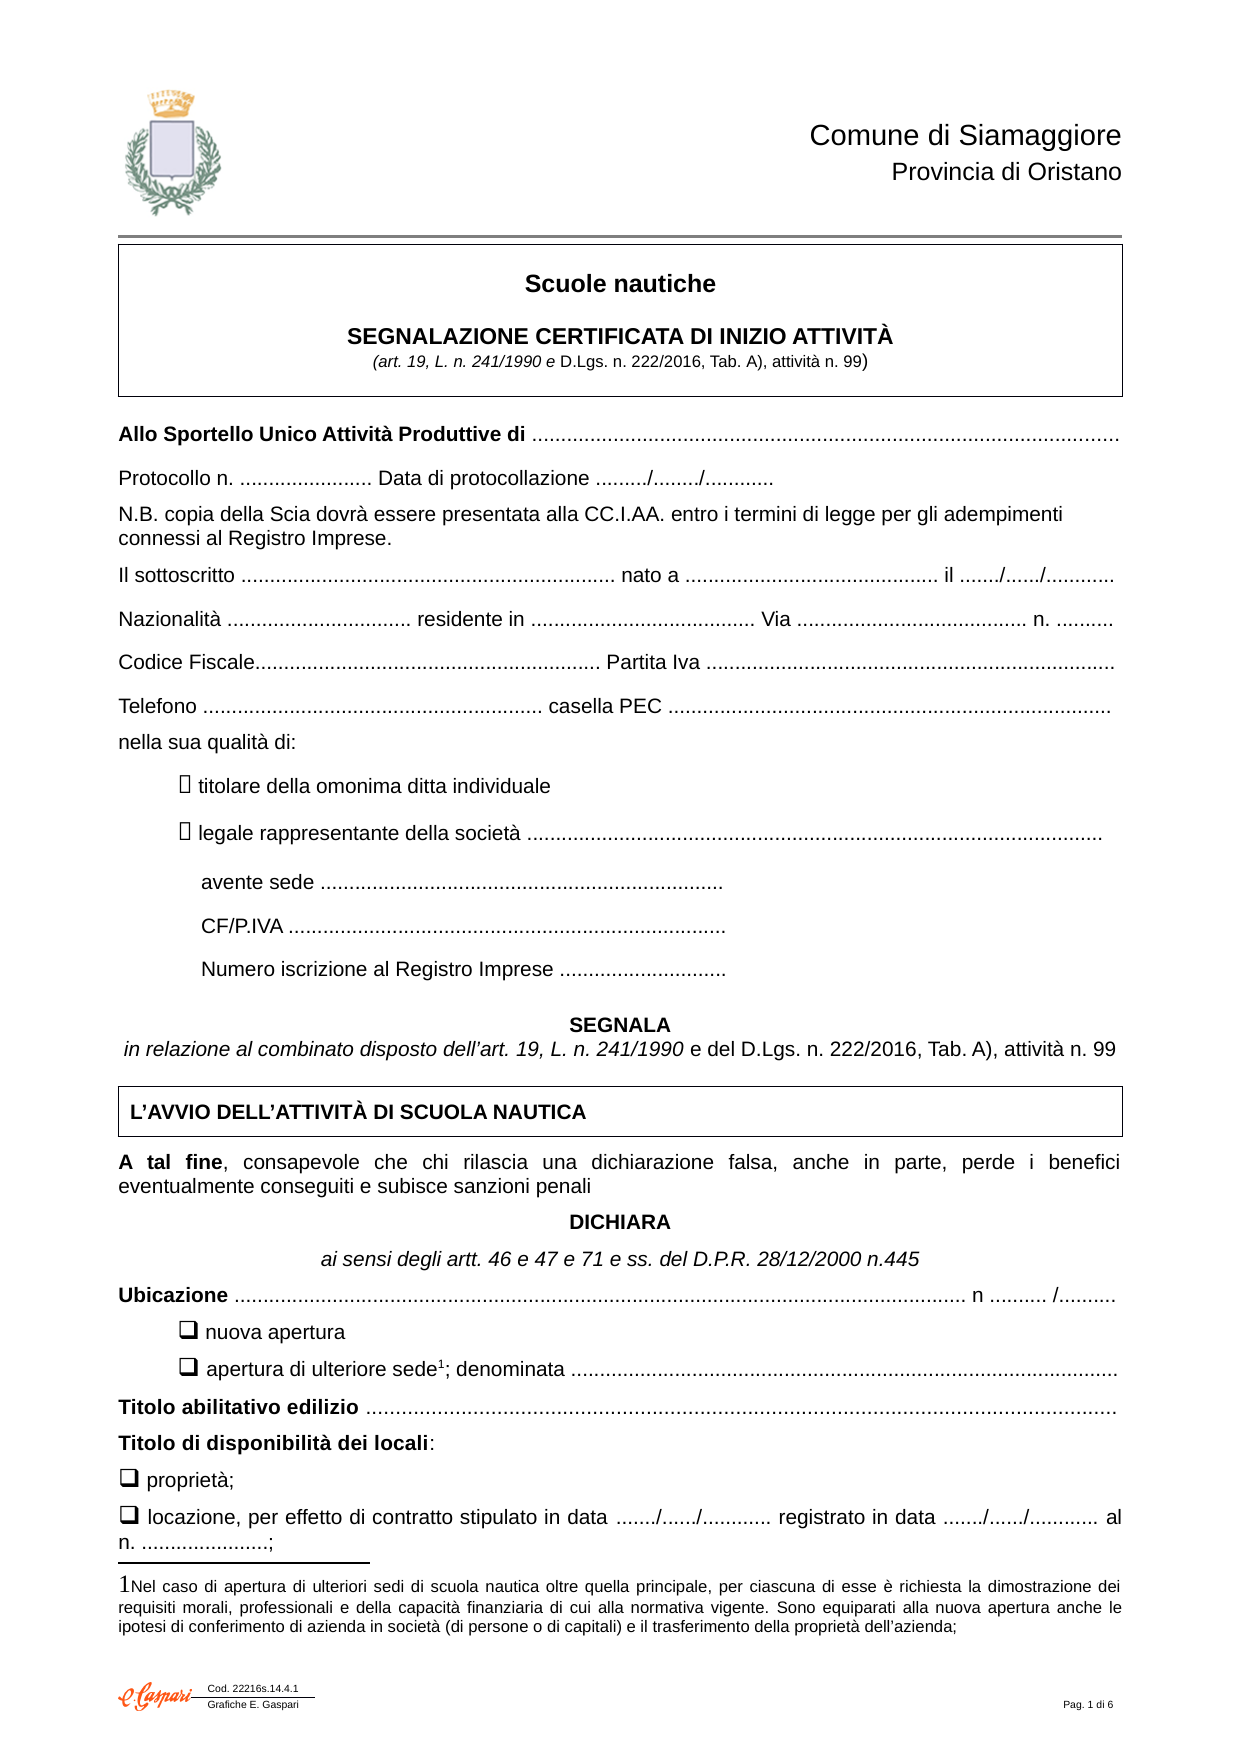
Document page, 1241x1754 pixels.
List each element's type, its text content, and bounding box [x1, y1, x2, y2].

text  apertura di ulteriore sede; denominata ............................................................................................... [177, 1357, 1122, 1382]
text Titolo di disponibilità dei locali: [118, 1431, 1122, 1455]
text Nazionalità ................................ residente in ....................................... Via ........................................ n. .......... [118, 606, 1122, 630]
text SEGNALA [118, 1013, 1122, 1037]
text Il sottoscritto ................................................................. nato a ............................................ il ......./....../............ [118, 563, 1122, 587]
text  nuova apertura [177, 1319, 1122, 1344]
text Nel caso di apertura di ulteriori sedi di scuola nautica oltre quella principale, per ciascuna di esse è richiesta la dimostrazione dei requisiti morali, professionali e della capacità finanziaria di cui alla normativa vigente. Sono equiparati alla nuova apertura anche le ipotesi di conferimento di azienda in società (di persone o di capitali) e il trasferimento della proprietà dell’azienda; [118, 1569, 1122, 1636]
text Telefono ........................................................... casella PEC ............................................................................. [118, 694, 1122, 718]
text Codice Fiscale............................................................ Partita Iva ....................................................................... [118, 650, 1122, 674]
text Numero iscrizione al Registro Imprese ............................. [201, 957, 1122, 981]
text  titolare della omonima ditta individuale [177, 767, 1122, 801]
text N.B. copia della Scia dovrà essere presentata alla CC.I.AA. entro i termini di legge per gli adempimenti connessi al Registro Imprese. [118, 502, 1122, 550]
text  legale rappresentante della società .................................................................................................... [177, 813, 1122, 847]
picture [118, 1682, 192, 1711]
picture [122, 87, 224, 118]
text  proprietà; [118, 1467, 1122, 1492]
text avente sede ...................................................................... [201, 870, 1122, 894]
text  locazione, per effetto di contratto stipulato in data ......./....../............ registrato in data ......./....../............ al n. ......................; [118, 1505, 1122, 1554]
text Provincia di Oristano [118, 157, 1122, 185]
text Ubicazione ............................................................................................................................... n .......... /.......... [118, 1283, 1122, 1307]
text DICHIARA [118, 1210, 1122, 1234]
table_header Scuole nautiche SEGNALAZIONE CERTIFICATA DI INIZIO ATTIVITÀ (art. 19, L. n. 241/1990 e D.Lgs. n. 222/2016, Tab. A), attività n. 99) [119, 245, 1122, 396]
text CF/P.IVA ............................................................................ [201, 913, 1122, 937]
text nella sua qualità di: [118, 730, 1122, 754]
picture [122, 152, 224, 157]
text Comune di Siamaggiore [118, 118, 1122, 152]
text Protocollo n. ....................... Data di protocollazione ........./......../............ [118, 466, 1122, 490]
table_header L’AVVIO DELL’ATTIVITÀ DI SCUOLA NAUTICA [119, 1087, 1122, 1136]
text in relazione al combinato disposto dell’art. 19, L. n. 241/1990 e del D.Lgs. n. 222/2016, Tab. A), attività n. 99 [118, 1037, 1122, 1061]
text Titolo abilitativo edilizio .............................................................................................................................. [118, 1394, 1122, 1418]
text ai sensi degli artt. 46 e 47 e 71 e ss. del D.P.R. 28/12/2000 n.445 [118, 1247, 1122, 1271]
picture [122, 185, 224, 219]
text A tal fine, consapevole che chi rilascia una dichiarazione falsa, anche in parte, perde i benefici eventualmente conseguiti e subisce sanzioni penali [118, 1150, 1122, 1198]
text Allo Sportello Unico Attività Produttive di [118, 422, 1122, 446]
